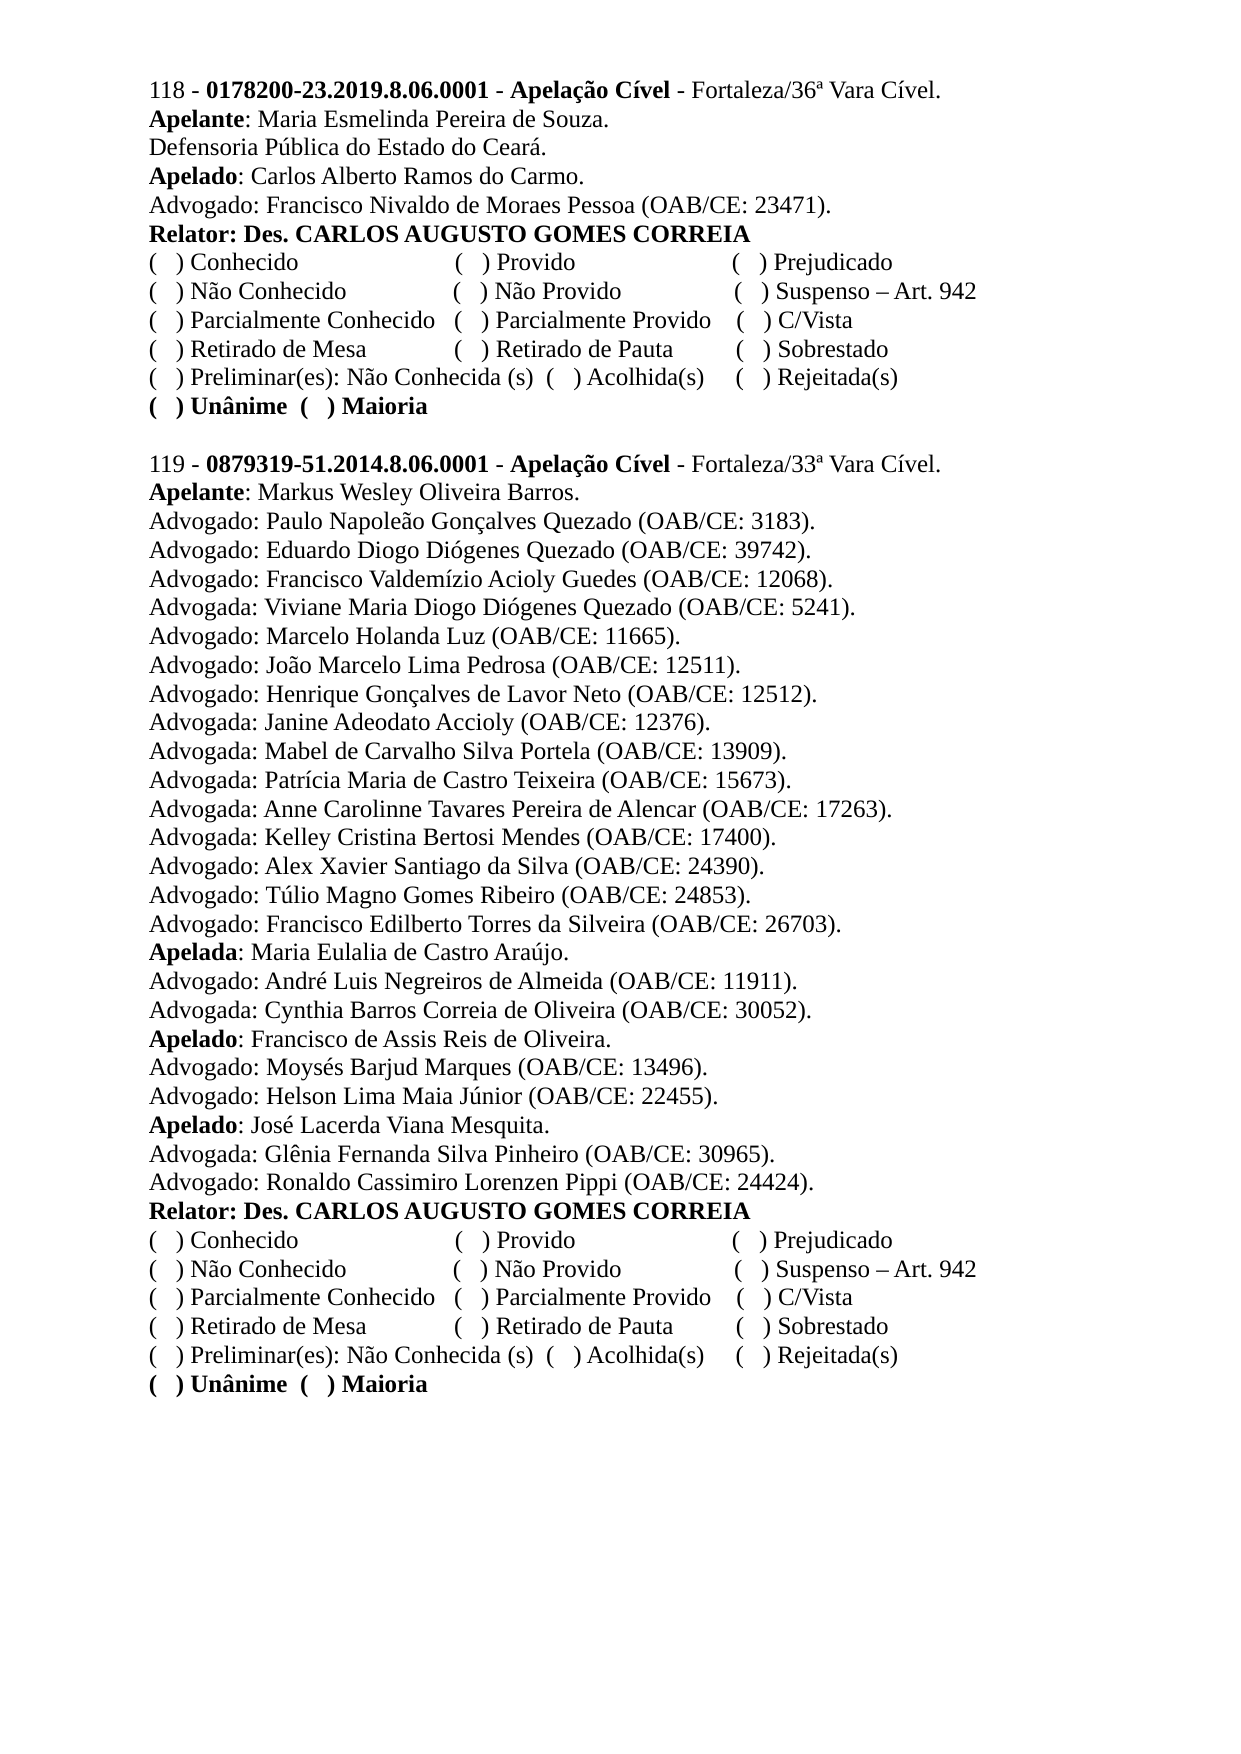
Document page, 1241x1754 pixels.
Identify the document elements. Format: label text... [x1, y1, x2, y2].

text 118 - 0178200-23.2019.8.06.0001 - Apelação Cível - Fortaleza/36ª Vara Cível. [148, 75, 1141, 104]
text Advogada: Patrícia Maria de Castro Teixeira (OAB/CE: 15673). [148, 765, 1141, 794]
text ( ) Preliminar(es): Não Conhecida (s) ( ) Acolhida(s) ( ) Rejeitada(s) [148, 1340, 1158, 1369]
text ( ) Não Conhecido ( ) Não Provido ( ) Suspenso – Art. 942 [148, 276, 1158, 305]
text ( ) Parcialmente Conhecido ( ) Parcialmente Provido ( ) C/Vista [148, 305, 1158, 334]
text Relator: Des. CARLOS AUGUSTO GOMES CORREIA [148, 219, 1141, 247]
text Apelante: Maria Esmelinda Pereira de Souza. [148, 104, 1141, 132]
text Relator: Des. CARLOS AUGUSTO GOMES CORREIA [148, 1196, 1141, 1225]
text Advogado: Francisco Edilberto Torres da Silveira (OAB/CE: 26703). [148, 909, 1141, 937]
text Advogada: Mabel de Carvalho Silva Portela (OAB/CE: 13909). [148, 736, 1141, 765]
text Advogada: Viviane Maria Diogo Diógenes Quezado (OAB/CE: 5241). [148, 592, 1141, 621]
text ( ) Retirado de Mesa ( ) Retirado de Pauta ( ) Sobrestado [148, 334, 1158, 362]
text Advogado: João Marcelo Lima Pedrosa (OAB/CE: 12511). [148, 650, 1141, 679]
text Advogada: Janine Adeodato Accioly (OAB/CE: 12376). [148, 707, 1141, 736]
text 119 - 0879319-51.2014.8.06.0001 - Apelação Cível - Fortaleza/33ª Vara Cível. [148, 449, 1141, 477]
text Advogado: Eduardo Diogo Diógenes Quezado (OAB/CE: 39742). [148, 535, 1141, 564]
text ( ) Retirado de Mesa ( ) Retirado de Pauta ( ) Sobrestado [148, 1311, 1158, 1340]
text Advogado: Helson Lima Maia Júnior (OAB/CE: 22455). [148, 1081, 1141, 1110]
text Advogada: Kelley Cristina Bertosi Mendes (OAB/CE: 17400). [148, 822, 1141, 851]
text Advogada: Anne Carolinne Tavares Pereira de Alencar (OAB/CE: 17263). [148, 794, 1141, 822]
text Advogado: Paulo Napoleão Gonçalves Quezado (OAB/CE: 3183). [148, 506, 1141, 535]
text ( ) Preliminar(es): Não Conhecida (s) ( ) Acolhida(s) ( ) Rejeitada(s) [148, 362, 1158, 391]
text ( ) Unânime ( ) Maioria [148, 391, 1141, 420]
text Advogado: Ronaldo Cassimiro Lorenzen Pippi (OAB/CE: 24424). [148, 1167, 1141, 1196]
text Apelada: Maria Eulalia de Castro Araújo. [148, 937, 1141, 966]
text Advogado: Francisco Nivaldo de Moraes Pessoa (OAB/CE: 23471). [148, 190, 1141, 219]
text Advogado: Moysés Barjud Marques (OAB/CE: 13496). [148, 1052, 1141, 1081]
text ( ) Conhecido ( ) Provido ( ) Prejudicado [148, 247, 1141, 276]
text Advogada: Glênia Fernanda Silva Pinheiro (OAB/CE: 30965). [148, 1139, 1141, 1167]
text Apelado: José Lacerda Viana Mesquita. [148, 1110, 1141, 1139]
text Advogado: Henrique Gonçalves de Lavor Neto (OAB/CE: 12512). [148, 679, 1141, 707]
text Apelante: Markus Wesley Oliveira Barros. [148, 477, 1141, 506]
text Advogado: Túlio Magno Gomes Ribeiro (OAB/CE: 24853). [148, 880, 1141, 909]
text Apelado: Carlos Alberto Ramos do Carmo. [148, 161, 1141, 190]
text Defensoria Pública do Estado do Ceará. [148, 132, 1141, 161]
text Apelado: Francisco de Assis Reis de Oliveira. [148, 1024, 1141, 1052]
text Advogado: Marcelo Holanda Luz (OAB/CE: 11665). [148, 621, 1141, 650]
text Advogada: Cynthia Barros Correia de Oliveira (OAB/CE: 30052). [148, 995, 1141, 1024]
text ( ) Conhecido ( ) Provido ( ) Prejudicado [148, 1225, 1141, 1254]
text ( ) Parcialmente Conhecido ( ) Parcialmente Provido ( ) C/Vista [148, 1282, 1158, 1311]
text Advogado: Francisco Valdemízio Acioly Guedes (OAB/CE: 12068). [148, 564, 1141, 592]
text Advogado: André Luis Negreiros de Almeida (OAB/CE: 11911). [148, 966, 1141, 995]
text ( ) Não Conhecido ( ) Não Provido ( ) Suspenso – Art. 942 [148, 1254, 1158, 1282]
text ( ) Unânime ( ) Maioria [148, 1369, 1141, 1397]
text Advogado: Alex Xavier Santiago da Silva (OAB/CE: 24390). [148, 851, 1141, 880]
